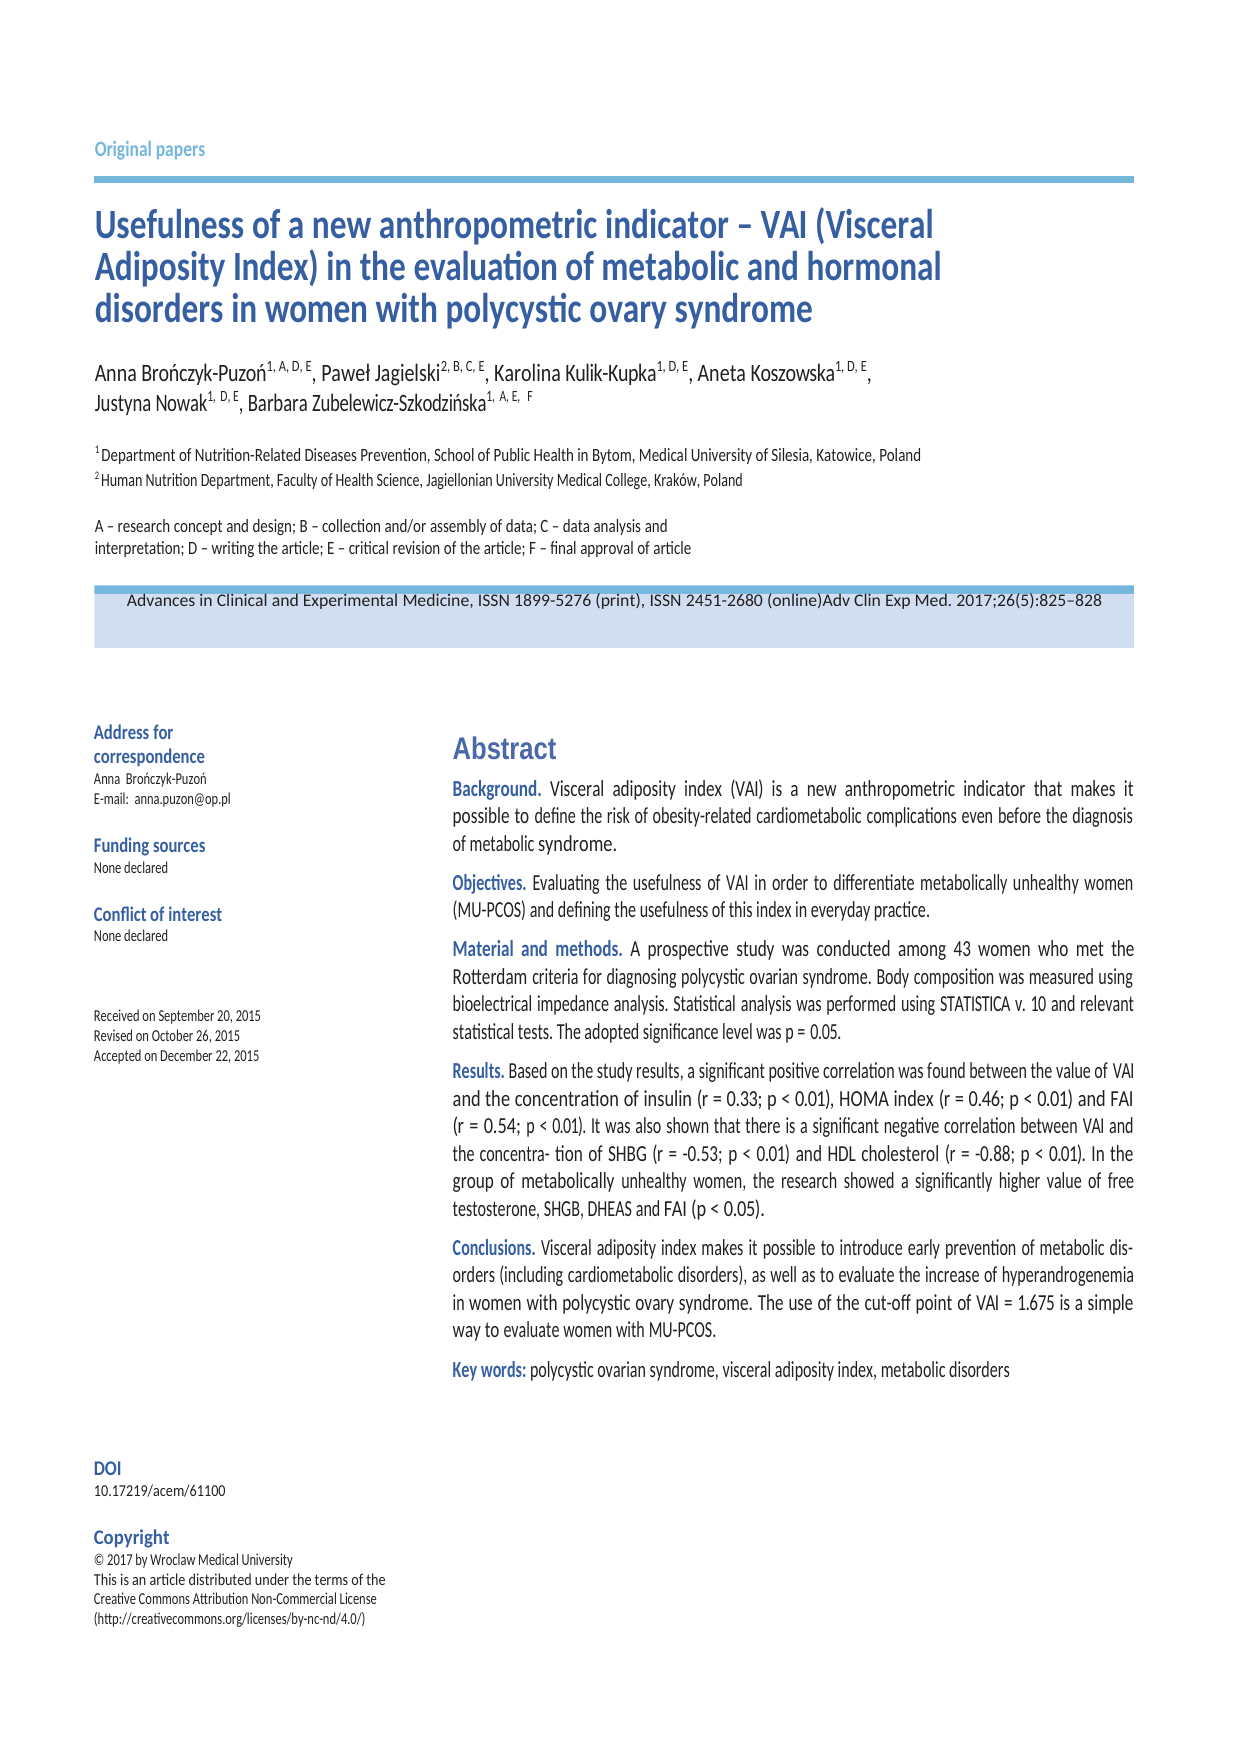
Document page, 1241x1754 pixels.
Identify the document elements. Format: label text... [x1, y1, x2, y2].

text Revised on October 26, 2015 [94, 1025, 285, 1045]
text Original papers [94, 135, 1148, 162]
text Results. Based on the study results, a significant positive correlation was found between the value of VAI and the concentration of insulin (r = 0.33; p < 0.01), HOMA index (r = 0.46; p < 0.01) and FAI (r = 0.54; p < 0.01). It was also shown that there is a significant negative correlation between VAI and the concentra- tion of SHBG (r = -0.53; p < 0.01) and HDL cholesterol (r = -0.88; p < 0.01). In the group of metabolically unhealthy women, the research showed a significantly higher value of free testosterone, SHGB, DHEAS and FAI (p < 0.05). [452, 1057, 1134, 1222]
text Conclusions. Visceral adiposity index makes it possible to introduce early prevention of metabolic dis- orders (including cardiometabolic disorders), as well as to evaluate the increase of hyperandrogenemia in women with polycystic ovary syndrome. The use of the cut-off point of VAI = 1.675 is a simple way to evaluate women with MU-PCOS. [452, 1233, 1134, 1343]
text This is an article distributed under the terms of the Creative Commons Attribution Non-Commercial License (http://creativecommons.org/licenses/by-nc-nd/4.0/) [94, 1569, 386, 1629]
text Usefulness of a new anthropometric indicator – VAI (Visceral Adiposity Index) in the evaluation of metabolic and hormonal disorders in women with polycystic ovary syndrome [94, 205, 1043, 330]
text Accepted on December 22, 2015 [94, 1045, 285, 1066]
text Abstract [452, 731, 1148, 766]
text 2 Human Nutrition Department, Faculty of Health Science, Jagiellonian University Medical College, Kraków, Poland [94, 468, 1148, 491]
text None declared [94, 926, 285, 946]
subtitle Address for correspondence [94, 719, 285, 769]
text A – research concept and design; B – collection and/or assembly of data; C – data analysis and interpretation; D – writing the article; E – critical revision of the article; F – final approval of article [94, 514, 741, 559]
text 10.17219/acem/61100 [94, 1481, 1148, 1500]
text 1 Department of Nutrition-Related Diseases Prevention, School of Public Health in Bytom, Medical University of Silesia, Katowice, Poland [94, 442, 1148, 466]
text Key words: polycystic ovarian syndrome, visceral adiposity index, metabolic disorders [452, 1355, 1148, 1383]
subtitle Copyright [94, 1525, 1148, 1549]
text E-mail: anna.puzon@op.pl [94, 788, 285, 808]
text Anna Brończyk-Puzoń [94, 769, 285, 788]
subtitle Funding sources [94, 833, 285, 857]
text Received on September 20, 2015 [94, 1005, 285, 1025]
text © 2017 by Wroclaw Medical University [94, 1549, 1148, 1569]
subtitle Conflict of interest [94, 901, 285, 926]
subtitle DOI [94, 1456, 1148, 1481]
subtitle Background. Visceral adiposity index (VAI) is a new anthropometric indicator that makes it possible to define the risk of obesity-related cardiometabolic complications even before the diagnosis of metabolic syndrome. [452, 774, 1134, 857]
text None declared [94, 857, 285, 877]
text Anna Brończyk-Puzoń1, A, D, E, Paweł Jagielski2, B, C, E, Karolina Kulik-Kupka1, D, E, Aneta Koszowska1, D, E, Justyna Nowak1, D, E, Barbara Zubelewicz-Szkodzińska1, A, E, F [94, 358, 888, 418]
text Material and methods. A prospective study was conducted among 43 women who met the Rotterdam criteria for diagnosing polycystic ovarian syndrome. Body composition was measured using bioelectrical impedance analysis. Statistical analysis was performed using STATISTICA v. 10 and relevant statistical tests. The adopted significance level was p = 0.05. [452, 935, 1134, 1045]
text Objectives. Evaluating the usefulness of VAI in order to differentiate metabolically unhealthy women (MU-PCOS) and defining the usefulness of this index in everyday practice. [452, 868, 1134, 923]
